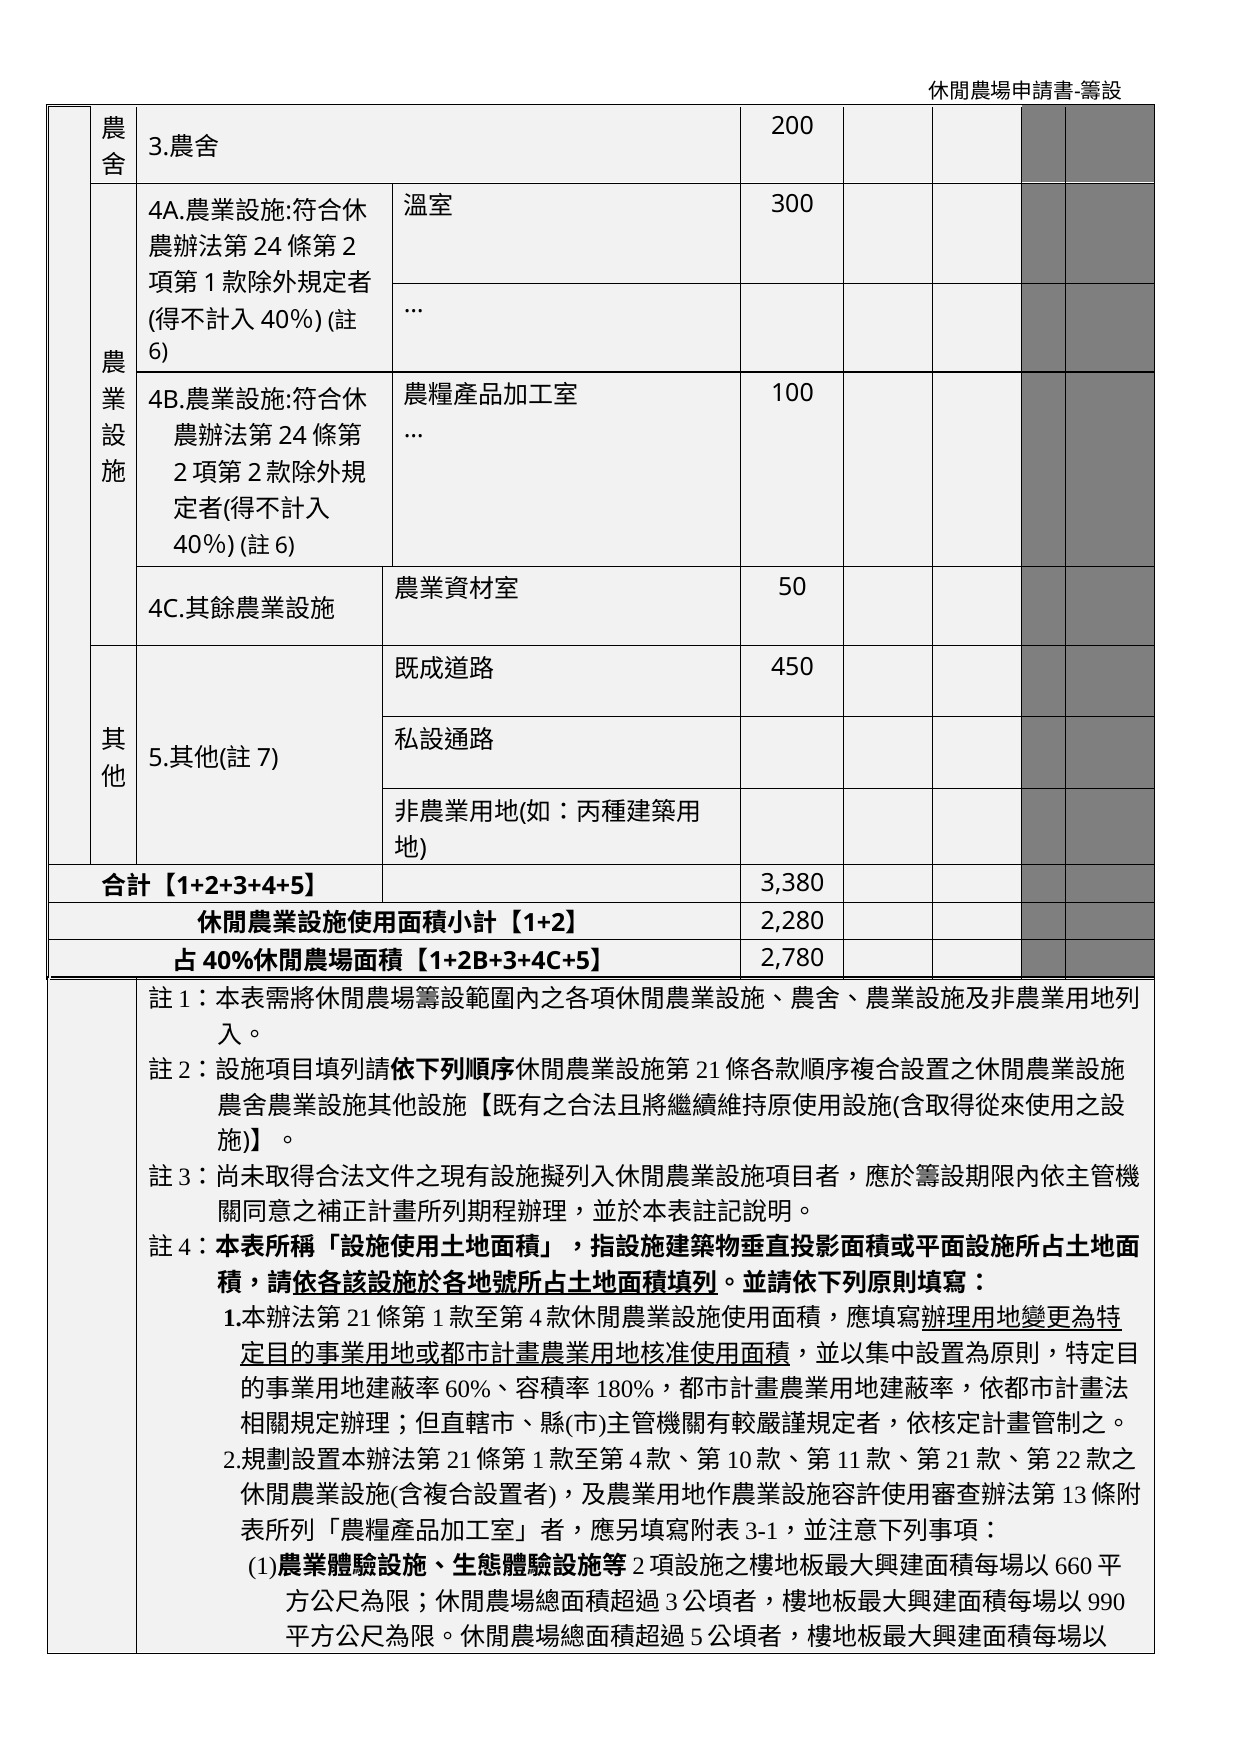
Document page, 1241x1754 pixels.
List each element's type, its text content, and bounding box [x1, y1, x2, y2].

table_cell 2,780 [741, 940, 843, 976]
table_cell 4B.農業設施:符合休農辦法第24條第2項第2款除外規定者(得不計入40％) (註6) [137, 373, 392, 566]
table_cell [1022, 940, 1065, 976]
table_cell [1022, 717, 1065, 788]
table_cell [1066, 865, 1154, 902]
table_cell [844, 184, 932, 283]
table_cell [933, 105, 1022, 182]
table_cell [844, 567, 932, 645]
table_cell [1022, 646, 1065, 716]
table_cell [741, 789, 843, 864]
table_cell [741, 284, 843, 371]
table_cell 農業資材室 [383, 567, 740, 645]
table_cell [1066, 567, 1154, 645]
table_cell 既成道路 [383, 646, 740, 716]
table_cell [844, 865, 932, 902]
table_cell [933, 184, 1021, 283]
table_cell [933, 567, 1021, 645]
table_cell 3.農舍 [137, 105, 741, 182]
table_cell [933, 865, 1021, 902]
table_cell 200 [741, 105, 844, 182]
table_cell [1066, 646, 1154, 716]
table_cell 5.其他(註7) [137, 646, 382, 864]
table_cell [1022, 105, 1066, 182]
table_cell [741, 717, 843, 788]
table_cell 100 [741, 373, 843, 566]
table_cell [1066, 105, 1154, 182]
table_cell 合計【1+2+3+4+5】 [49, 865, 382, 902]
table_cell [1066, 284, 1154, 371]
table_cell 註1：本表需將休閒農場籌設範圍內之各項休閒農業設施、農舍、農業設施及非農業用地列入。 註2：設施項目填列請依下列順序休閒農業設施第21條各款順序複合設置之休閒農業設施農舍農業設施其他設施【既有之合法且將繼續維持原使用設施(含取得從來使用之設施)】。 註3：尚未取得合法文件之現有設施擬列入休閒農業設施項目者，應於籌設期限內依主管機關同意之補正計畫所列期程辦理，並於本表註記說明。 註4：本表所稱「設施使用土地面積」，指設施建築物垂直投影面積或平面設施所占土地面積，請依各該設施於各地號所占土地面積填列。並請依下列原則填寫： 1.本辦法第21條第1款至第4款休閒農業設施使用面積，應填寫辦理用地變更為特定目的事業用地或都市計畫農業用地核准使用面積，並以集中設置為原則，特定目的事業用地建蔽率60%、容積率180%，都市計畫農業用地建蔽率，依都市計畫法相關規定辦理；但直轄市、縣(市)主管機關有較嚴謹規定者，依核定計畫管制之。 2.規劃設置本辦法第21條第1款至第4款、第10款、第11款、第21款、第22款之休閒農業設施(含複合設置者)，及農業用地作農業設施容許使用審查辦法第13條附表所列「農糧產品加工室」者，應另填寫附表3-1，並注意下列事項： (1)農業體驗設施、生態體驗設施等2項設施之樓地板最大興建面積每場以660平方公尺為限；休閒農場總面積超過3公頃者，樓地板最大興建面積每場以990平方公尺為限。休閒農場總面積超過5公頃者，樓地板最大興建面積每場以 [137, 980, 1154, 1652]
table_cell [1022, 373, 1065, 566]
table_cell [1066, 903, 1154, 939]
table_cell [844, 284, 932, 371]
table_cell [933, 789, 1021, 864]
table_cell 休閒農業設施使用面積小計【1+2】 [49, 903, 740, 939]
table_cell [933, 373, 1021, 566]
table_cell [933, 903, 1021, 939]
table_cell [1022, 184, 1065, 283]
table_cell 私設通路 [383, 717, 740, 788]
table_cell [844, 789, 932, 864]
table_cell [1022, 865, 1065, 902]
table_cell [933, 646, 1021, 716]
table_cell [844, 646, 932, 716]
table_cell 450 [741, 646, 843, 716]
table_cell [933, 940, 1021, 976]
table_cell [1022, 903, 1065, 939]
table_cell 非農業用地(如：丙種建築用地) [383, 789, 740, 864]
table_cell … [393, 284, 740, 371]
table_cell 2,280 [741, 903, 843, 939]
table_cell [48, 976, 136, 1652]
table_cell 農 業 設 施 [91, 184, 136, 645]
table_cell [1066, 717, 1154, 788]
table_cell [1022, 789, 1065, 864]
table_cell 占40%休閒農場面積【1+2B+3+4C+5】 [49, 940, 740, 976]
table_cell [1066, 184, 1154, 283]
table_cell 4A.農業設施:符合休農辦法第24條第2項第1款除外規定者(得不計入40％) (註6) [137, 184, 392, 371]
table_cell 300 [741, 184, 843, 283]
table_cell 50 [741, 567, 843, 645]
table_cell [844, 903, 932, 939]
table_cell 4C.其餘農業設施 [137, 567, 382, 645]
table_cell [844, 940, 932, 976]
table_cell [844, 373, 932, 566]
table_cell [844, 717, 932, 788]
table_cell [933, 284, 1021, 371]
table_cell 農糧產品加工室 … [393, 373, 740, 566]
table_cell [1022, 284, 1065, 371]
table_cell 農 舍 [90, 105, 137, 182]
table_cell [49, 107, 90, 864]
table_cell [933, 717, 1021, 788]
table_cell [844, 105, 933, 182]
table_cell [383, 865, 740, 902]
table_cell 溫室 [393, 184, 740, 283]
table_cell [1022, 567, 1065, 645]
table_cell 3,380 [741, 865, 843, 902]
table_cell [1066, 940, 1154, 976]
table_cell [1066, 373, 1154, 566]
table_cell 其 他 [91, 646, 136, 864]
table_cell [1066, 789, 1154, 864]
